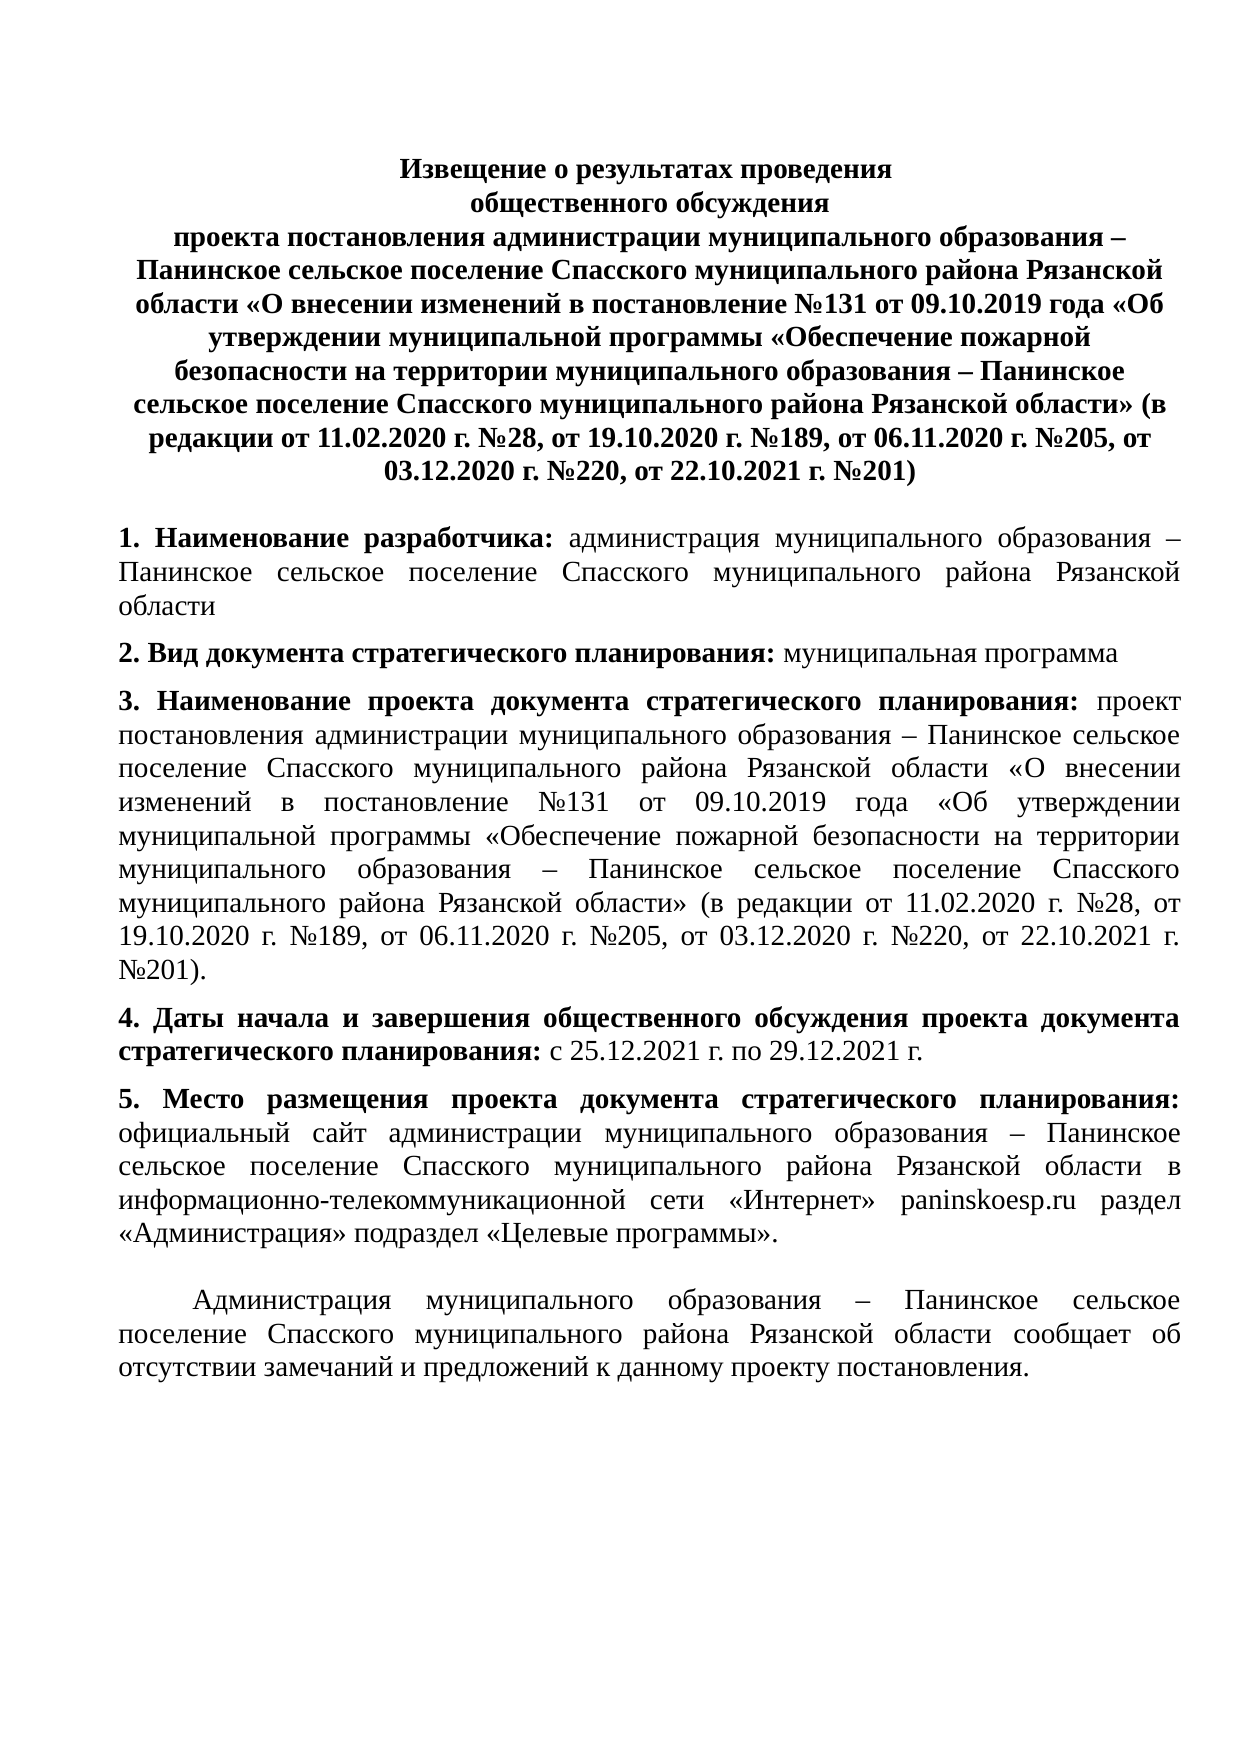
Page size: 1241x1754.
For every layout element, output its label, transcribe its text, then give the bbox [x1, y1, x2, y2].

text 1. Наименование разработчика: администрация муниципального образования – Панинское сельское поселение Спасского муниципального района Рязанской области [118, 521, 1181, 621]
text 3. Наименование проекта документа стратегического планирования: проект постановления администрации муниципального образования – Панинское сельское поселение Спасского муниципального района Рязанской области «О внесении изменений в постановление №131 от 09.10.2019 года «Об утверждении муниципальной программы «Обеспечение пожарной безопасности на территории муниципального образования – Панинское сельское поселение Спасского муниципального района Рязанской области» (в редакции от 11.02.2020 г. №28, от 19.10.2020 г. №189, от 06.11.2020 г. №205, от 03.12.2020 г. №220, от 22.10.2021 г. №201). [118, 683, 1181, 985]
text Администрация муниципального образования – Панинское сельское поселение Спасского муниципального района Рязанской области сообщает об отсутствии замечаний и предложений к данному проекту постановления. [118, 1282, 1181, 1383]
text Извещение о результатах проведения [118, 152, 1181, 185]
text проекта постановления администрации муниципального образования – Панинское сельское поселение Спасского муниципального района Рязанской области «О внесении изменений в постановление №131 от 09.10.2019 года «Об утверждении муниципальной программы «Обеспечение пожарной безопасности на территории муниципального образования – Панинское сельское поселение Спасского муниципального района Рязанской области» (в редакции от 11.02.2020 г. №28, от 19.10.2020 г. №189, от 06.11.2020 г. №205, от 03.12.2020 г. №220, от 22.10.2021 г. №201) [118, 219, 1181, 487]
text 2. Вид документа стратегического планирования: муниципальная программа [118, 636, 1181, 669]
text 5. Место размещения проекта документа стратегического планирования: официальный сайт администрации муниципального образования – Панинское сельское поселение Спасского муниципального района Рязанской области в информационно-телекоммуникационной сети «Интернет» paninskoesp.ru раздел «Администрация» подраздел «Целевые программы». [118, 1081, 1181, 1249]
text 4. Даты начала и завершения общественного обсуждения проекта документа стратегического планирования: с 25.12.2021 г. по 29.12.2021 г. [118, 1000, 1181, 1067]
text общественного обсуждения [118, 185, 1181, 219]
